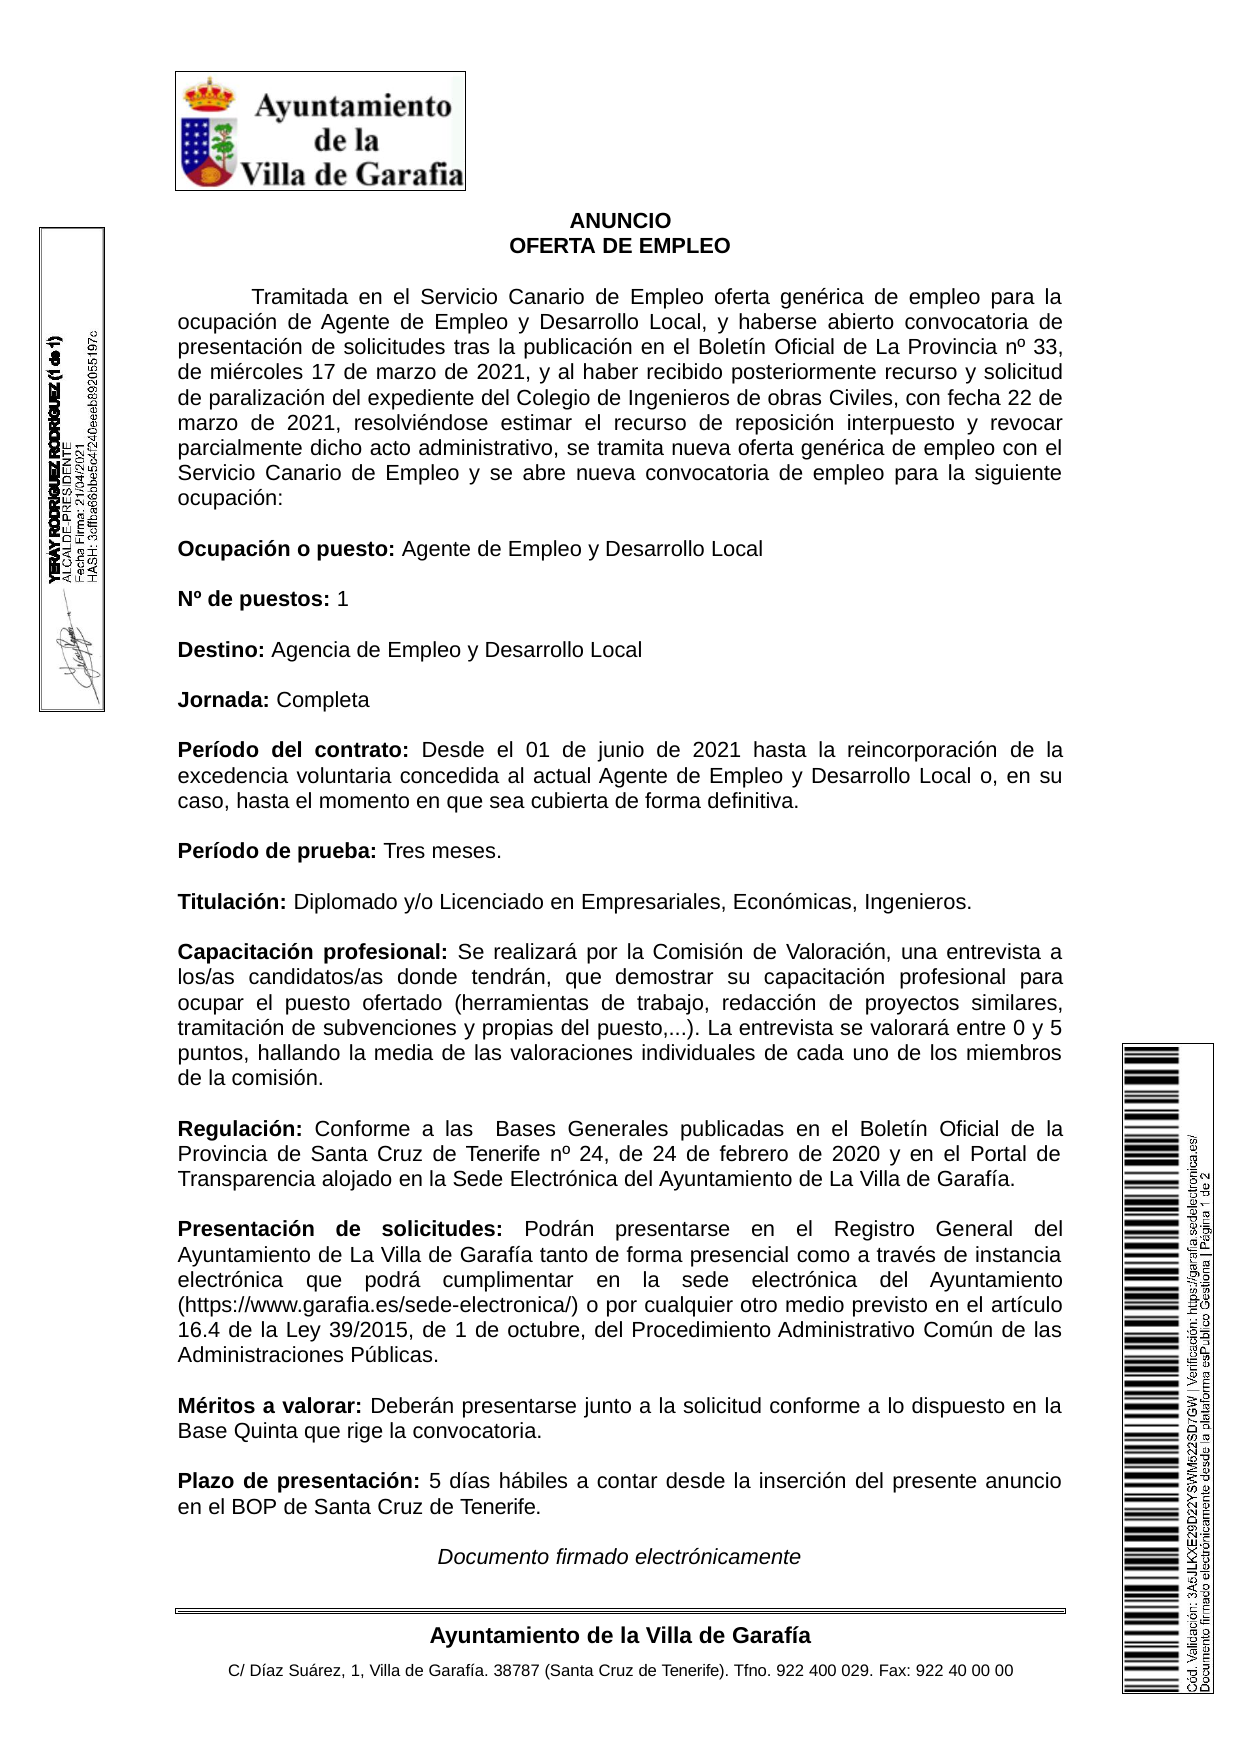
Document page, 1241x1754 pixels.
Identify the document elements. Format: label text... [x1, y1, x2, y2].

picture [40, 228, 104, 711]
text ANUNCIO [569, 209, 756, 233]
text Titulación: Diplomado y/o Licenciado en Empresariales, Económicas, Ingenieros. [177, 889, 997, 914]
text Documento firmado electrónicamente [437, 1545, 826, 1569]
text Tramitada en el Servicio Canario de Empleo oferta genérica de empleo para la [251, 284, 1087, 309]
text Capacitación profesional: Se realizará por la Comisión de Valoración, una entrevista a [177, 940, 1087, 964]
text Destino: Agencia de Empleo y Desarrollo Local [177, 637, 666, 662]
text Transparencia alojado en la Sede Electrónica del Ayuntamiento de La Villa de Garafía. [177, 1167, 1086, 1191]
text Provincia de Santa Cruz de Tenerife nº 24, de 24 de febrero de 2020 y en el Portal de [177, 1142, 1086, 1166]
text Período del contrato: Desde el 01 de junio de 2021 hasta la reincorporación de la [177, 738, 1087, 763]
text Ocupación o puesto: Agente de Empleo y Desarrollo Local [177, 537, 787, 561]
text tramitación de subvenciones y propias del puesto,...). La entrevista se valorará entre 0 y 5 [177, 1016, 1087, 1040]
text parcialmente dicho acto administrativo, se tramita nueva oferta genérica de empleo con el [177, 436, 1087, 460]
text caso, hasta el momento en que sea cubierta de forma definitiva. [177, 789, 1087, 813]
picture [176, 72, 465, 190]
text presentación de solicitudes tras la publicación en el Boletín Oficial de La Provincia nº 33, [177, 335, 1087, 359]
text ocupación: [177, 486, 1087, 511]
text Servicio Canario de Empleo y se abre nueva convocatoria de empleo para la siguiente [177, 461, 1087, 486]
text C/ Díaz Suárez, 1, Villa de Garafía. 38787 (Santa Cruz de Tenerife). Tfno. 922 400 029. Fax: 922 40 00 00 [228, 1662, 1037, 1680]
text Plazo de presentación: 5 días hábiles a contar desde la inserción del presente anuncio [177, 1469, 1086, 1494]
text ocupación de Agente de Empleo y Desarrollo Local, y haberse abierto convocatoria de [177, 310, 1087, 334]
text los/as candidatos/as donde tendrán, que demostrar su capacitación profesional para [177, 965, 1087, 990]
text de la comisión. [177, 1066, 1087, 1091]
text de miércoles 17 de marzo de 2021, y al haber recibido posteriormente recurso y solicitud [177, 360, 1087, 385]
text Jornada: Completa [177, 688, 666, 712]
text Regulación: Conforme a las Bases Generales publicadas en el Boletín Oficial de la [177, 1116, 1086, 1141]
text OFERTA DE EMPLEO [509, 234, 756, 259]
text de paralización del expediente del Colegio de Ingenieros de obras Civiles, con fecha 22 de [177, 385, 1087, 410]
text Méritos a valorar: Deberán presentarse junto a la solicitud conforme a lo dispuesto en la [177, 1394, 1087, 1418]
text Administraciones Públicas. [177, 1343, 464, 1368]
text marzo de 2021, resolviéndose estimar el recurso de reposición interpuesto y revocar [177, 411, 1087, 435]
text Ayuntamiento de la Villa de Garafía [429, 1623, 836, 1648]
text Ayuntamiento de La Villa de Garafía tanto de forma presencial como a través de instancia [177, 1242, 1087, 1267]
text Presentación de solicitudes: Podrán presentarse en el Registro General del [177, 1217, 1087, 1242]
text ocupar el puesto ofertado (herramientas de trabajo, redacción de proyectos similares, [177, 990, 1087, 1015]
text (https://www.garafia.es/sede-electronica/) o por cualquier otro medio previsto en el artículo [177, 1293, 1087, 1317]
text puntos, hallando la media de las valoraciones individuales de cada uno de los miembros [177, 1041, 1087, 1065]
text Base Quinta que rige la convocatoria. [177, 1419, 1087, 1443]
text electrónica que podrá cumplimentar en la sede electrónica del Ayuntamiento [177, 1268, 1087, 1292]
text en el BOP de Santa Cruz de Tenerife. [177, 1494, 1086, 1519]
text Período de prueba: Tres meses. [177, 839, 527, 864]
text excedencia voluntaria concedida al actual Agente de Empleo y Desarrollo Local o, en su [177, 763, 1087, 788]
picture [1123, 1044, 1213, 1693]
picture [176, 1609, 1065, 1613]
text Nº de puestos: 1 [177, 587, 787, 612]
text 16.4 de la Ley 39/2015, de 1 de octubre, del Procedimiento Administrativo Común de las [177, 1318, 1086, 1343]
